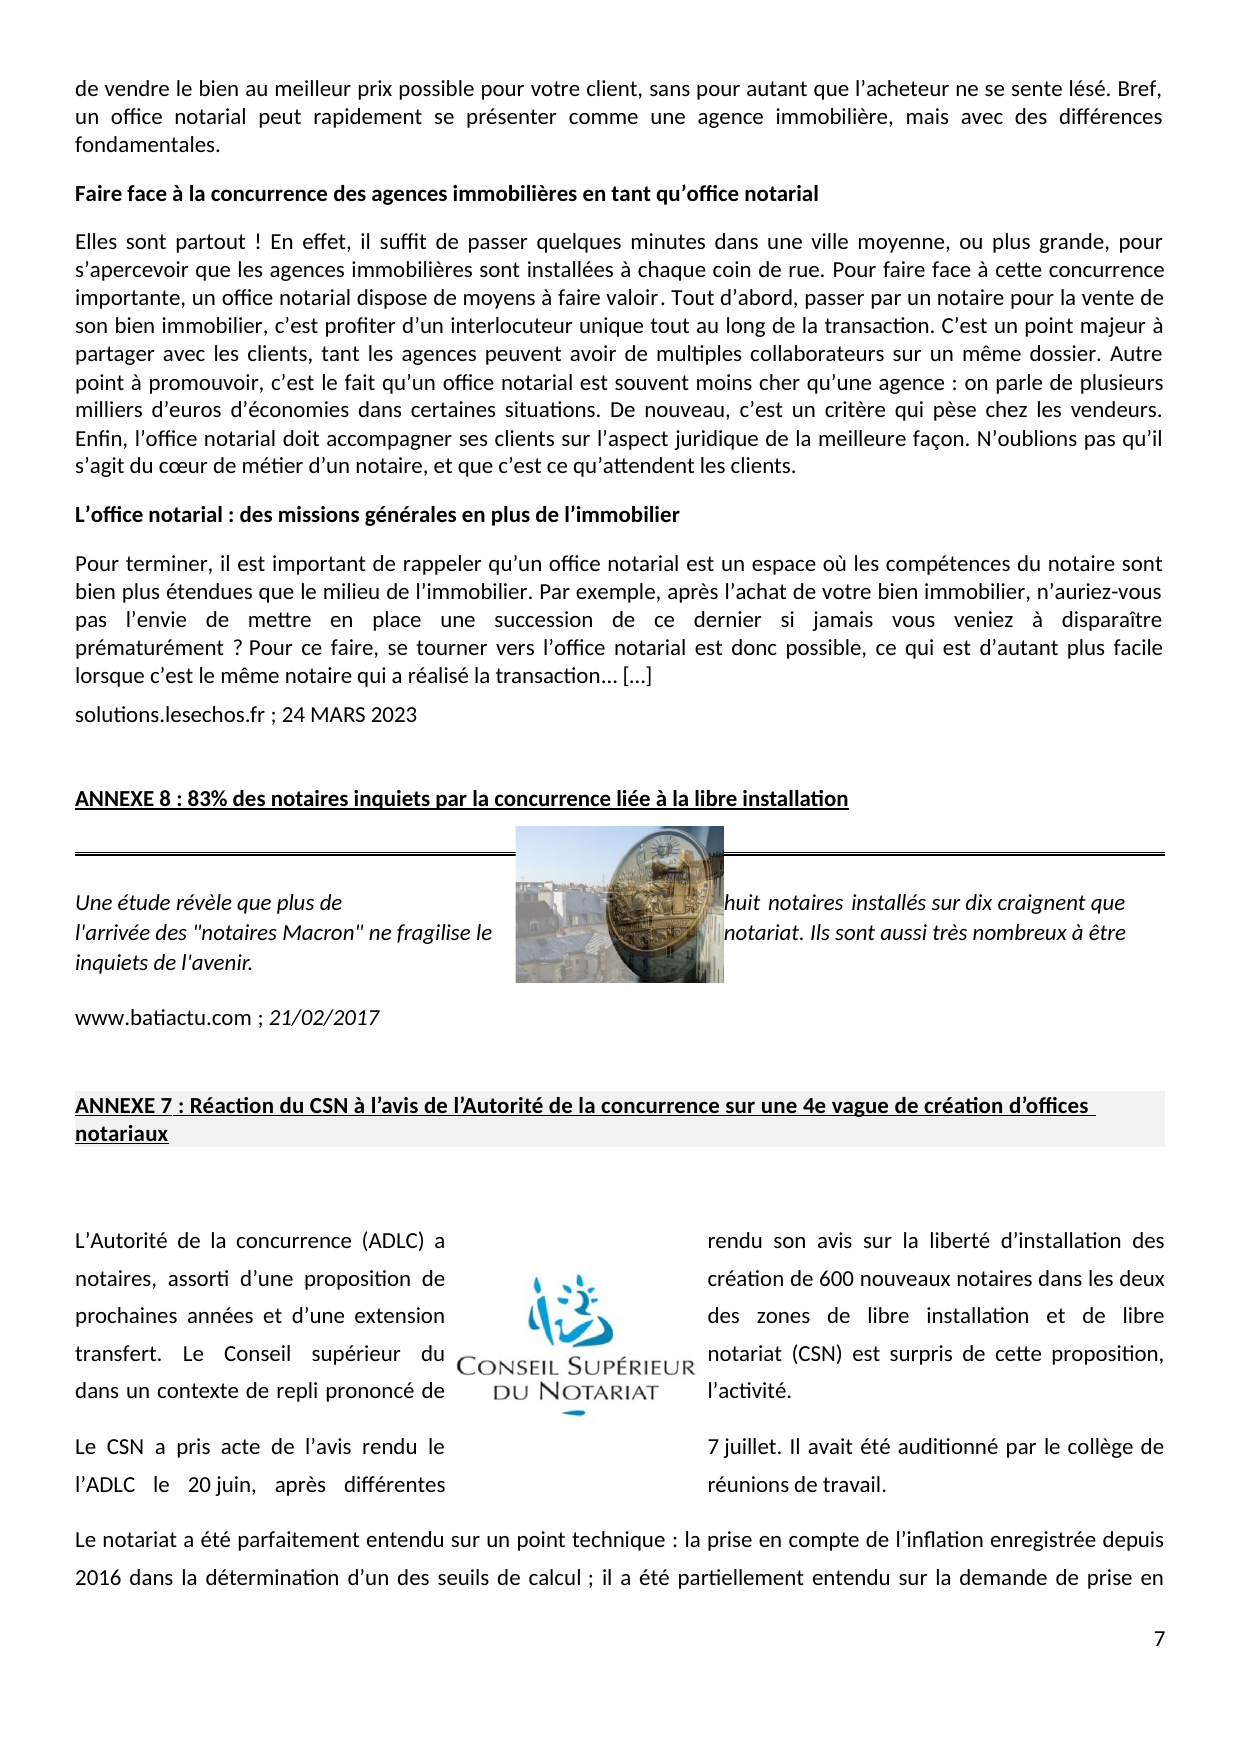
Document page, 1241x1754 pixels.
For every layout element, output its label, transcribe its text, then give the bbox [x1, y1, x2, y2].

subtitle Une étude révèle que plus de huit notaires installés sur dix craignent que l'arrivée des "notaires Macron" ne fragilise le notariat. Ils sont aussi très nombreux à être inquiets de l'avenir. [75, 888, 515, 976]
subtitle L’office notarial : des missions générales en plus de l’immobilier [75, 501, 1165, 528]
text Pour terminer, il est important de rappeler qu’un office notarial est un espace où les compétences du notaire sont bien plus étendues que le milieu de l’immobilier. Par exemple, après l’achat de votre bien immobilier, n’auriez-vous pas l’envie de mettre en place une succession de ce dernier si jamais vous veniez à disparaître prématurément ? Pour ce faire, se tourner vers l’office notarial est donc possible, ce qui est d’autant plus facile lorsque c’est le même notaire qui a réalisé la transaction… […] [75, 549, 1165, 689]
text solutions.lesechos.fr ; 24 MARS 2023 [75, 700, 1165, 728]
text Elles sont partout ! En effet, il suffit de passer quelques minutes dans une ville moyenne, ou plus grande, pour s’apercevoir que les agences immobilières sont installées à chaque coin de rue. Pour faire face à cette concurrence importante, un office notarial dispose de moyens à faire valoir. Tout d’abord, passer par un notaire pour la vente de son bien immobilier, c’est profiter d’un interlocuteur unique tout au long de la transaction. C’est un point majeur à partager avec les clients, tant les agences peuvent avoir de multiples collaborateurs sur un même dossier. Autre point à promouvoir, c’est le fait qu’un office notarial est souvent moins cher qu’une agence : on parle de plusieurs milliers d’euros d’économies dans certaines situations. De nouveau, c’est un critère qui pèse chez les vendeurs. Enfin, l’office notarial doit accompagner ses clients sur l’aspect juridique de la meilleure façon. N’oublions pas qu’il s’agit du cœur de métier d’un notaire, et que c’est ce qu’attendent les clients. [75, 227, 1165, 480]
subtitle ANNEXE 8 : 83% des notaires inquiets par la concurrence liée à la libre installation [75, 749, 1165, 812]
text Le CSN a pris acte de l’avis rendu le 7 juillet. Il avait été auditionné par le collège de l’ADLC le 20 juin, après différentes réunions de travail. [75, 1423, 1165, 1498]
text L’Autorité de la concurrence (ADLC) a rendu son avis sur la liberté d’installation des notaires, assorti d’une proposition de création de 600 nouveaux notaires dans les deux prochaines années et d’une extension des zones de libre installation et de libre transfert. Le Conseil supérieur du notariat (CSN) est surpris de cette proposition, dans un contexte de repli prononcé de l’activité. [75, 1217, 445, 1404]
text Le notariat a été parfaitement entendu sur un point technique : la prise en compte de l’inflation enregistrée depuis 2016 dans la détermination d’un des seuils de calcul ; il a été partiellement entendu sur la demande de prise en [75, 1516, 1165, 1591]
subtitle Une étude révèle que plus de huit notaires installés sur dix craignent que l'arrivée des "notaires Macron" ne fragilise le notariat. Ils sont aussi très nombreux à être inquiets de l'avenir. [724, 888, 1165, 976]
text www.batiactu.com ; 21/02/2017 [75, 1003, 1165, 1031]
subtitle Faire face à la concurrence des agences immobilières en tant qu’office notarial [75, 179, 1165, 207]
subtitle ANNEXE 7 : Réaction du CSN à l’avis de l’Autorité de la concurrence sur une 4e vague de création d’offices notariaux [75, 1091, 1165, 1147]
text de vendre le bien au meilleur prix possible pour votre client, sans pour autant que l’acheteur ne se sente lésé. Bref, un office notarial peut rapidement se présenter comme une agence immobilière, mais avec des différences fondamentales. [75, 74, 1165, 158]
text L’Autorité de la concurrence (ADLC) a rendu son avis sur la liberté d’installation des notaires, assorti d’une proposition de création de 600 nouveaux notaires dans les deux prochaines années et d’une extension des zones de libre installation et de libre transfert. Le Conseil supérieur du notariat (CSN) est surpris de cette proposition, dans un contexte de repli prononcé de l’activité. [708, 1217, 1165, 1404]
